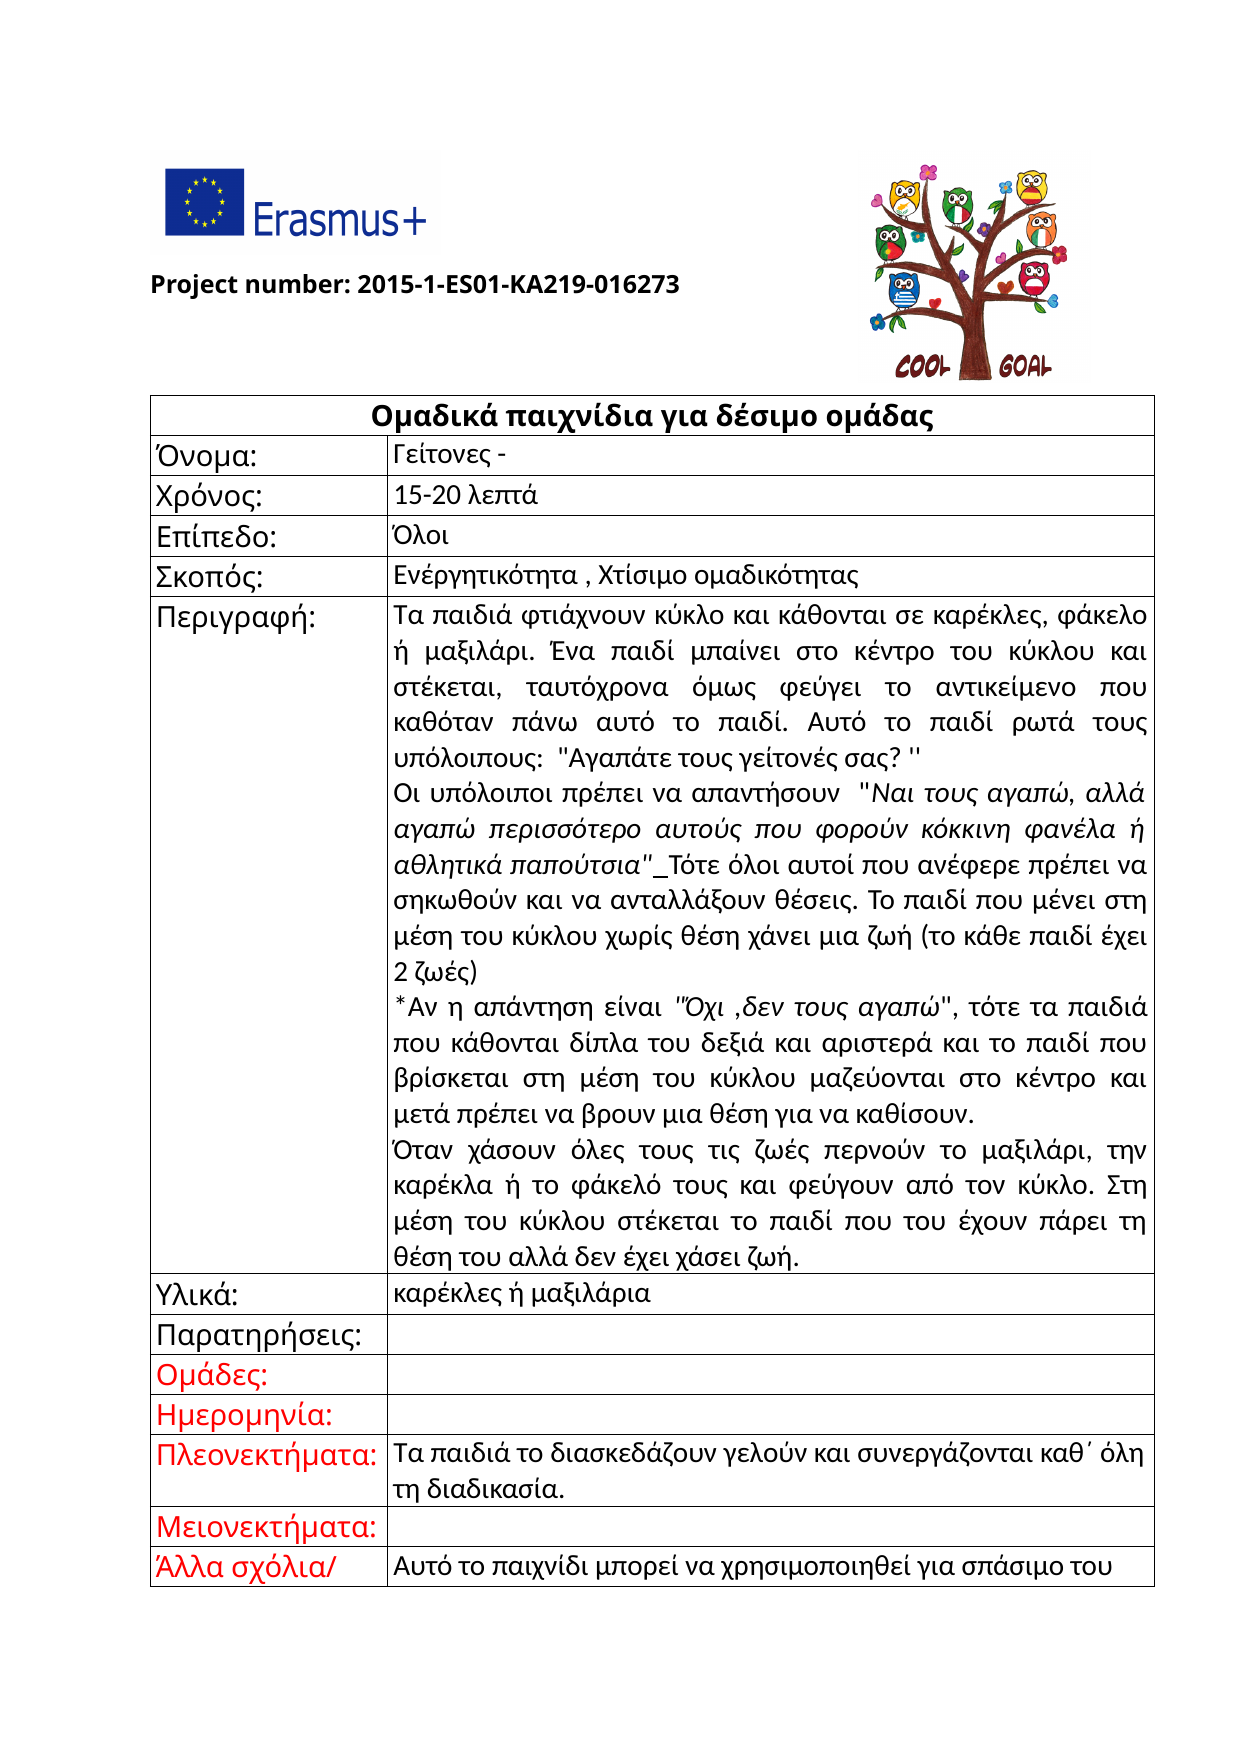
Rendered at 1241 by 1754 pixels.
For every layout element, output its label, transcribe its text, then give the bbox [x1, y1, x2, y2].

table_cell Επίπεδο: [151, 516, 387, 556]
text Project number: 2015-1-ES01-KA219-016273 [150, 267, 857, 301]
table_cell Άλλα σχόλια/ [151, 1547, 387, 1586]
table_cell Τα παιδιά το διασκεδάζουν γελούν και συνεργάζονται καθ΄ όλη τη διαδικασία. [388, 1435, 1154, 1506]
table_cell Χρόνος: [151, 476, 387, 515]
table_cell [388, 1507, 1154, 1546]
table_cell Όλοι [388, 516, 1154, 556]
table_cell Όνομα: [151, 436, 387, 475]
table_header Ομαδικά παιχνίδια για δέσιμο ομάδας [151, 396, 1154, 435]
table_cell [388, 1355, 1154, 1394]
table_cell Γείτονες - [388, 436, 1154, 475]
table_cell Ημερομηνία: [151, 1395, 387, 1434]
table_cell Περιγραφή: [151, 597, 387, 1273]
table_cell Ενέργητικότητα , Χτίσιμο ομαδικότητας [388, 557, 1154, 596]
table_cell Ομάδες: [151, 1355, 387, 1394]
table_cell Μειονεκτήματα: [151, 1507, 387, 1546]
table_cell καρέκλες ή μαξιλάρια [388, 1274, 1154, 1313]
table_cell 15-20 λεπτά [388, 476, 1154, 515]
table_cell Παρατηρήσεις: [151, 1315, 387, 1354]
table_cell [388, 1395, 1154, 1434]
table_cell Πλεονεκτήματα: [151, 1435, 387, 1506]
table_cell [388, 1315, 1154, 1354]
table_cell Υλικά: [151, 1274, 387, 1313]
table_cell Τα παιδιά φτιάχνουν κύκλο και κάθονται σε καρέκλες, φάκελο ή μαξιλάρι. Ένα παιδί μπαίνει στο κέντρο του κύκλου και στέκεται, ταυτόχρονα όμως φεύγει το αντικείμενο που καθόταν πάνω αυτό το παιδί. Αυτό το παιδί ρωτά τους υπόλοιπους: "Αγαπάτε τους γείτονές σας? '' Οι υπόλοιποι πρέπει να απαντήσουν "Ναι τους αγαπώ, αλλά αγαπώ περισσότερο αυτούς που φορούν κόκκινη φανέλα ή αθλητικά παπούτσια" Τότε όλοι αυτοί που ανέφερε πρέπει να σηκωθούν και να ανταλλάξουν θέσεις. Το παιδί που μένει στη μέση του κύκλου χωρίς θέση χάνει μια ζωή (το κάθε παιδί έχει 2 ζωές) *Αν η απάντηση είναι "Όχι ,δεν τους αγαπώ", τότε τα παιδιά που κάθονται δίπλα του δεξιά και αριστερά και το παιδί που βρίσκεται στη μέση του κύκλου μαζεύονται στο κέντρο και μετά πρέπει να βρουν μια θέση για να καθίσουν. Όταν χάσουν όλες τους τις ζωές περνούν το μαξιλάρι, την καρέκλα ή το φάκελό τους και φεύγουν από τον κύκλο. Στη μέση του κύκλου στέκεται το παιδί που του έχουν πάρει τη θέση του αλλά δεν έχει χάσει ζωή. [388, 597, 1154, 1273]
table_cell Αυτό το παιχνίδι μπορεί να χρησιμοποιηθεί για σπάσιμο του [388, 1547, 1154, 1586]
table_cell Σκοπός: [151, 557, 387, 596]
